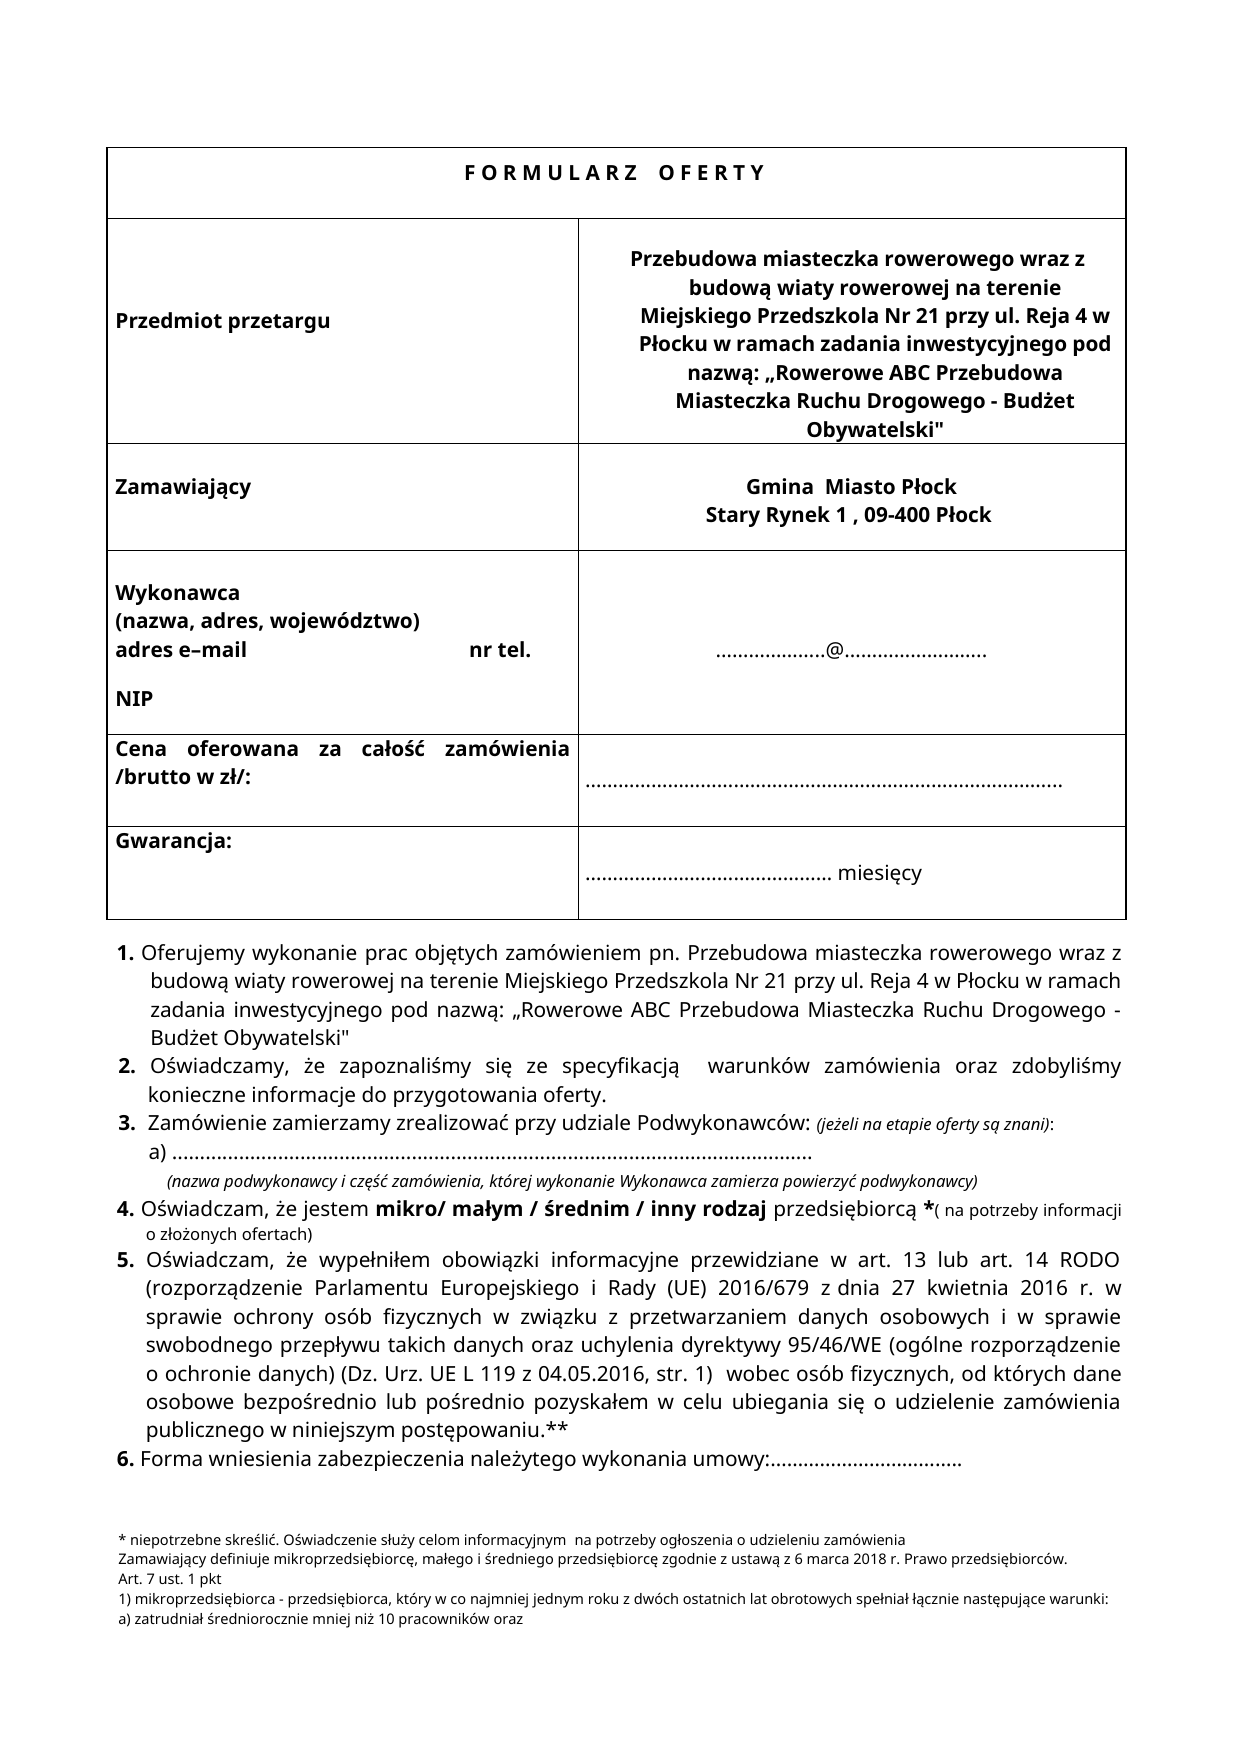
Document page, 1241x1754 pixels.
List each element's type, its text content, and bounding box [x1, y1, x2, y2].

text 4. Oświadczam, że jestem mikro/ małym / średnim / inny rodzaj przedsiębiorcą *( na potrzeby informacji o złożonych ofertach) [117, 1194, 1122, 1245]
text 3. Zamówienie zamierzamy zrealizować przy udziale Podwykonawców: (jeżeli na etapie oferty są znani): [118, 1108, 1122, 1137]
text 6. Forma wniesienia zabezpieczenia należytego wykonania umowy:…………………………….. [117, 1444, 1122, 1472]
table_cell Gwarancja: [108, 827, 578, 919]
table_cell Gmina Miasto Płock Stary Rynek 1 , 09-400 Płock [579, 444, 1125, 550]
text 5. Oświadczam, że wypełniłem obowiązki informacyjne przewidziane w art. 13 lub art. 14 RODO (rozporządzenie Parlamentu Europejskiego i Rady (UE) 2016/679 z dnia 27 kwietnia 2016 r. w sprawie ochrony osób fizycznych w związku z przetwarzaniem danych osobowych i w sprawie swobodnego przepływu takich danych oraz uchylenia dyrektywy 95/46/WE (ogólne rozporządzenie o ochronie danych) (Dz. Urz. UE L 119 z 04.05.2016, str. 1) wobec osób fizycznych, od których dane osobowe bezpośrednio lub pośrednio pozyskałem w celu ubiegania się o udzielenie zamówienia publicznego w niniejszym postępowaniu.** [117, 1245, 1122, 1444]
text Zamawiający definiuje mikroprzedsiębiorcę, małego i średniego przedsiębiorcę zgodnie z ustawą z 6 marca 2018 r. Prawo przedsiębiorców. Art. 7 ust. 1 pkt 1) mikroprzedsiębiorca - przedsiębiorca, który w co najmniej jednym roku z dwóch ostatnich lat obrotowych spełniał łącznie następujące warunki: a) zatrudniał średniorocznie mniej niż 10 pracowników oraz [118, 1549, 1122, 1629]
text a) ................................................................................................................... [148, 1137, 1122, 1165]
table_cell Przedmiot przetargu [108, 219, 578, 443]
table_cell …………………………………………………………………………... [579, 735, 1125, 826]
text 1. Oferujemy wykonanie prac objętych zamówieniem pn. Przebudowa miasteczka rowerowego wraz z budową wiaty rowerowej na terenie Miejskiego Przedszkola Nr 21 przy ul. Reja 4 w Płocku w ramach zadania inwestycyjnego pod nazwą: „Rowerowe ABC Przebudowa Miasteczka Ruchu Drogowego - Budżet Obywatelski" [116, 938, 1122, 1052]
text 2. Oświadczamy, że zapoznaliśmy się ze specyfikacją warunków zamówienia oraz zdobyliśmy konieczne informacje do przygotowania oferty. [118, 1052, 1122, 1108]
table_cell Zamawiający [108, 444, 578, 550]
table_cell Cena oferowana za całość zamówienia /brutto w zł/: [108, 735, 578, 826]
text (nazwa podwykonawcy i część zamówienia, której wykonanie Wykonawca zamierza powierzyć podwykonawcy) [118, 1165, 1122, 1194]
text * niepotrzebne skreślić. Oświadczenie służy celom informacyjnym na potrzeby ogłoszenia o udzieleniu zamówienia [118, 1529, 1122, 1549]
table_cell Przebudowa miasteczka rowerowego wraz z budową wiaty rowerowej na terenie Miejskiego Przedszkola Nr 21 przy ul. Reja 4 w Płocku w ramach zadania inwestycyjnego pod nazwą: „Rowerowe ABC Przebudowa Miasteczka Ruchu Drogowego - Budżet Obywatelski" [579, 219, 1125, 443]
table_header F O R M U L A R Z O F E R T Y [108, 148, 1125, 218]
table_cell ……………………………………… miesięcy [579, 827, 1125, 919]
table_cell ………………..@…………………….. [579, 551, 1125, 734]
table_cell Wykonawca (nazwa, adres, województwo) adres e–mail nr tel. NIP [108, 551, 578, 734]
